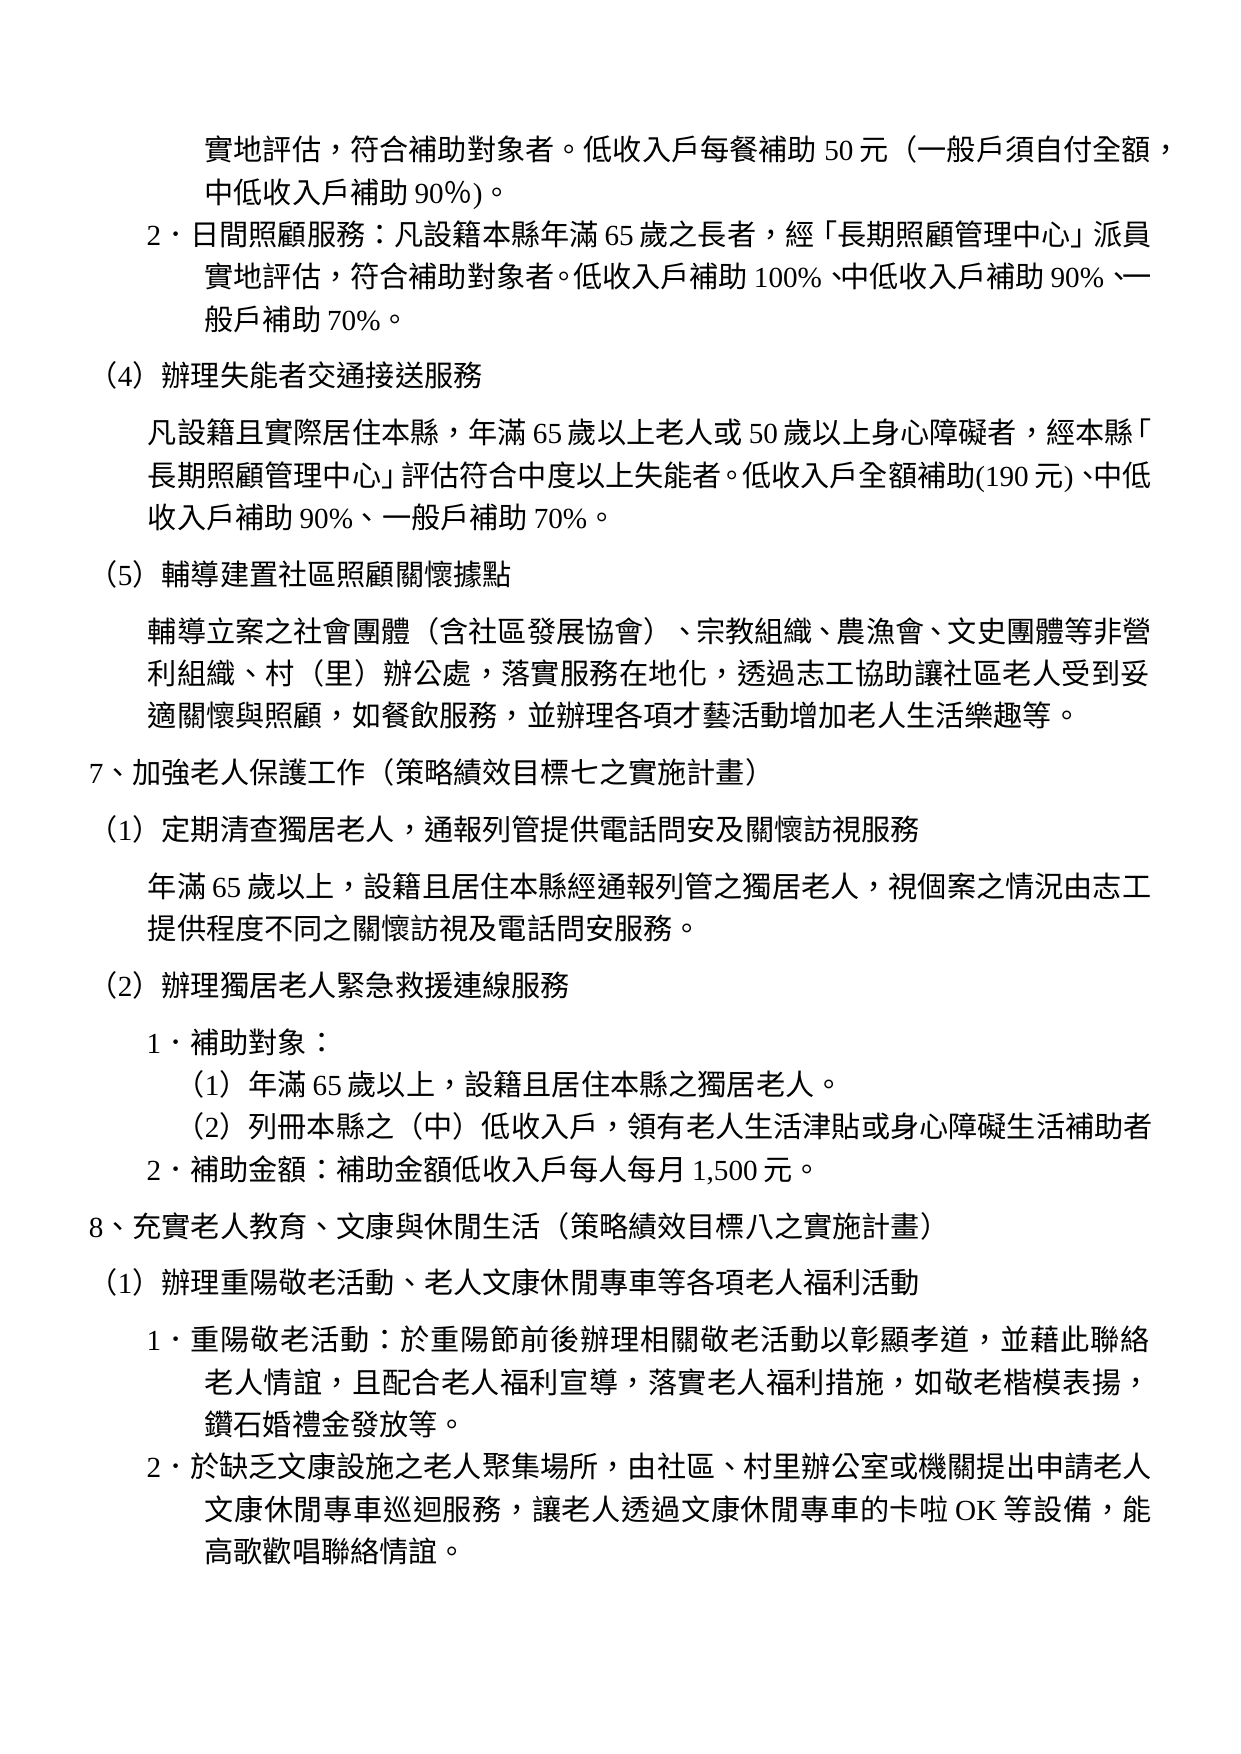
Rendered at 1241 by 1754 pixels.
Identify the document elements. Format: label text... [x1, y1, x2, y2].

text 輔導立案之社會團體（含社區發展協會）、宗教組織、農漁會、文史團體等非營利組織、村（里）辦公處，落實服務在地化，透過志工協助讓社區老人受到妥適關懷與照顧，如餐飲服務，並辦理各項才藝活動增加老人生活樂趣等。 [148, 608, 1152, 735]
list 定期清查獨居老人，通報列管提供電話問安及關懷訪視服務 [88, 807, 1152, 849]
list 於缺乏文康設施之老人聚集場所，由社區、村里辦公室或機關提出申請老人文康休閒專車巡迴服務，讓老人透過文康休閒專車的卡啦OK等設備，能高歌歡唱聯絡情誼。 [146, 1444, 1152, 1571]
list 充實老人教育、文康與休閒生活（策略績效目標八之實施計畫） [88, 1203, 1152, 1246]
text 年滿65歲以上，設籍且居住本縣經通報列管之獨居老人，視個案之情況由志工提供程度不同之關懷訪視及電話問安服務。 [148, 863, 1152, 948]
list 辦理重陽敬老活動、老人文康休閒專車等各項老人福利活動 [88, 1260, 1152, 1302]
list 辦理獨居老人緊急救援連線服務 [88, 963, 1152, 1005]
list 列冊本縣之（中）低收入戶，領有老人生活津貼或身心障礙生活補助者。 [175, 1104, 1152, 1146]
list 日間照顧服務：凡設籍本縣年滿65歲之長者，經「長期照顧管理中心」派員實地評估，符合補助對象者。低收入戶補助100%、中低收入戶補助90%、一般戶補助70%。 [146, 212, 1152, 338]
text 凡設籍且實際居住本縣，年滿65歲以上老人或50歲以上身心障礙者，經本縣「長期照顧管理中心」評估符合中度以上失能者。低收入戶全額補助(190元)、中低收入戶補助90%、一般戶補助70%。 [148, 410, 1152, 537]
list 輔導建置社區照顧關懷據點 [88, 551, 1152, 594]
list 補助對象： [146, 1019, 1152, 1062]
list 辦理失能者交通接送服務 [88, 353, 1152, 395]
list 重陽敬老活動：於重陽節前後辦理相關敬老活動以彰顯孝道，並藉此聯絡老人情誼，且配合老人福利宣導，落實老人福利措施，如敬老楷模表揚，鑽石婚禮金發放等。 [146, 1317, 1152, 1444]
list 老人送餐：凡設籍本縣年滿65歲之長者，經本縣「長期照顧管理中」心派員實地評估，符合補助對象者。低收入戶每餐補助50元（一般戶須自付全額，中低收入戶補助90％)。 [146, 127, 1152, 212]
list 補助金額：補助金額低收入戶每人每月1,500元。 [146, 1146, 1152, 1189]
list 年滿65歲以上，設籍且居住本縣之獨居老人。 [175, 1062, 1152, 1104]
list 加強老人保護工作（策略績效目標七之實施計畫） [88, 750, 1152, 792]
